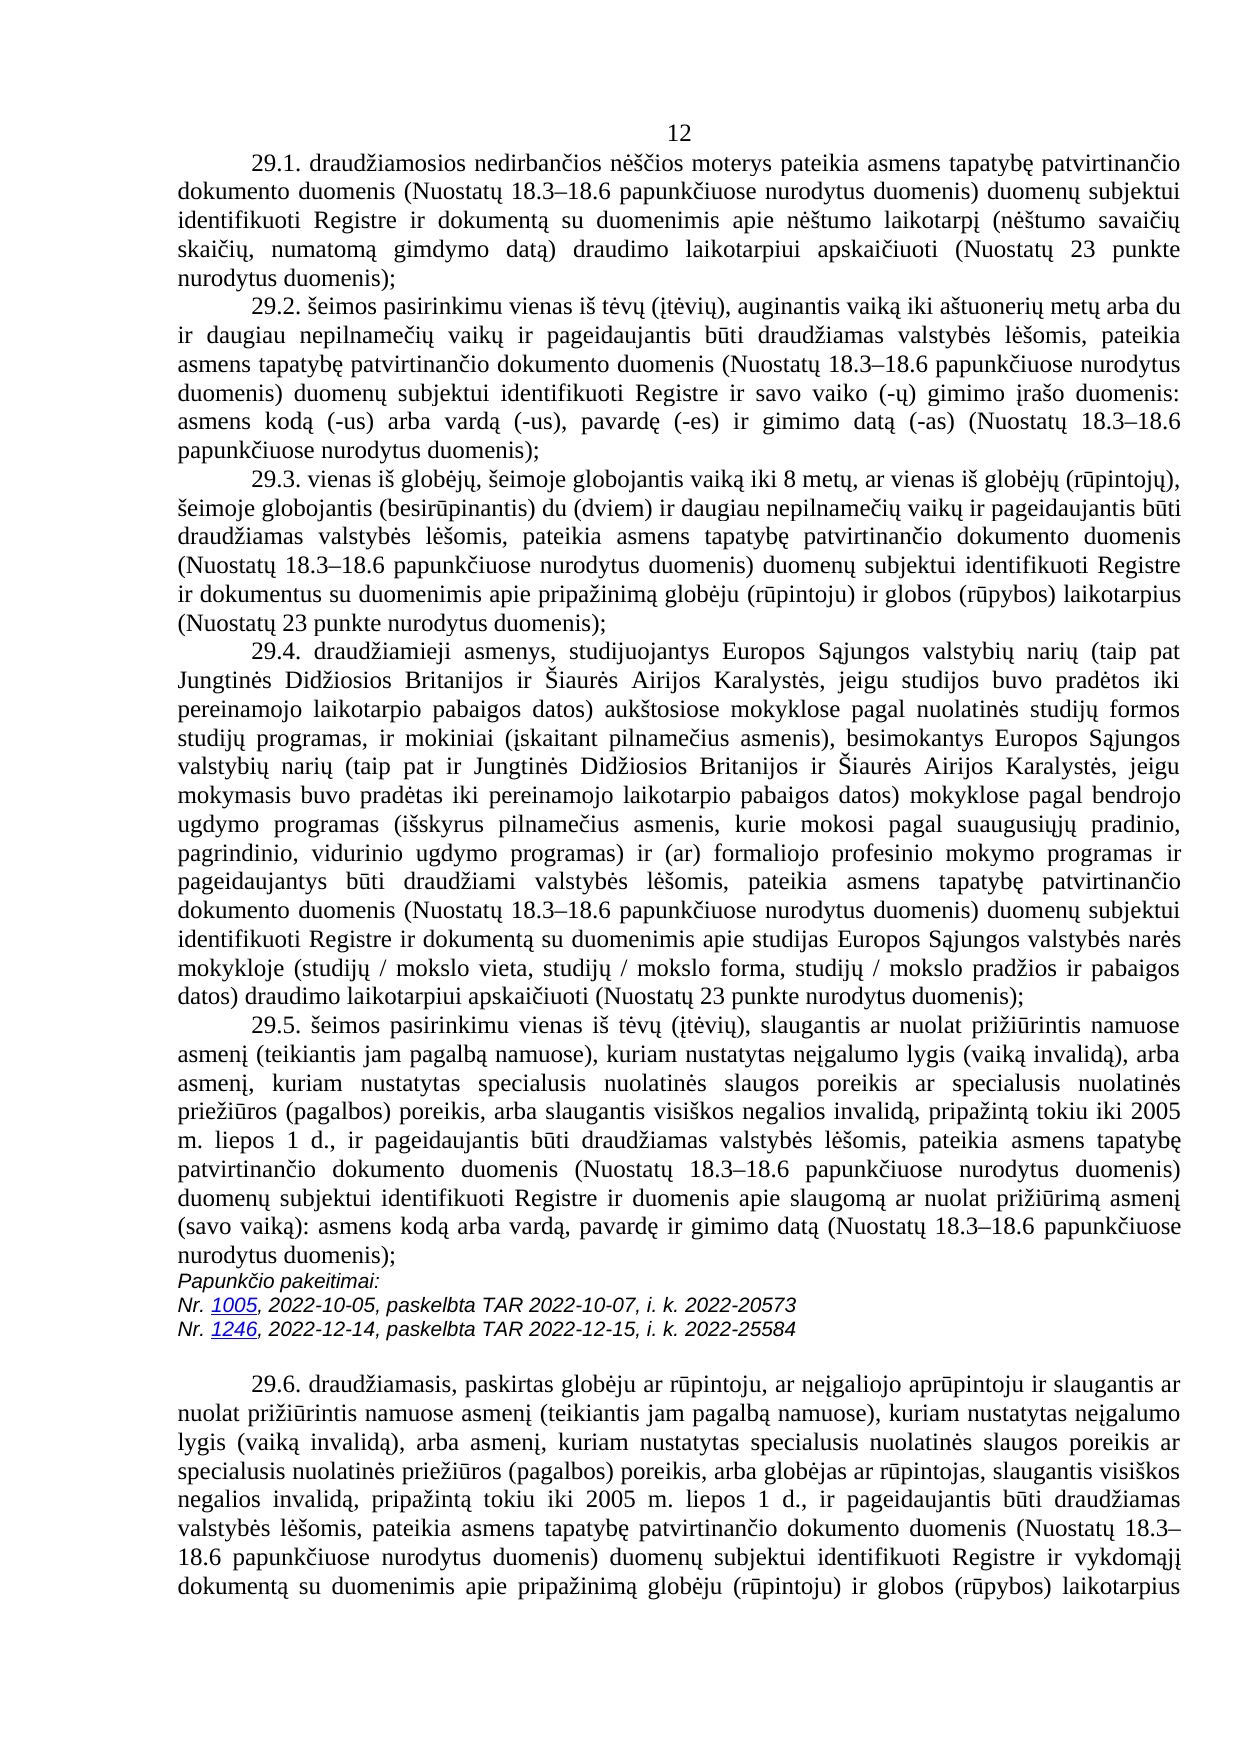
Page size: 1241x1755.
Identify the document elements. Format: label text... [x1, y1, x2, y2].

text Papunkčio pakeitimai: [177, 1269, 1181, 1293]
text 29.5. šeimos pasirinkimu vienas iš tėvų (įtėvių), slaugantis ar nuolat prižiūrintis namuose asmenį (teikiantis jam pagalbą namuose), kuriam nustatytas neįgalumo lygis (vaiką invalidą), arba asmenį, kuriam nustatytas specialusis nuolatinės slaugos poreikis ar specialusis nuolatinės priežiūros (pagalbos) poreikis, arba slaugantis visiškos negalios invalidą, pripažintą tokiu iki 2005 m. liepos 1 d., ir pageidaujantis būti draudžiamas valstybės lėšomis, pateikia asmens tapatybę patvirtinančio dokumento duomenis (Nuostatų 18.3–18.6 papunkčiuose nurodytus duomenis) duomenų subjektui identifikuoti Registre ir duomenis apie slaugomą ar nuolat prižiūrimą asmenį (savo vaiką): asmens kodą arba vardą, pavardę ir gimimo datą (Nuostatų 18.3–18.6 papunkčiuose nurodytus duomenis); [177, 1010, 1181, 1269]
text 29.4. draudžiamieji asmenys, studijuojantys Europos Sąjungos valstybių narių (taip pat Jungtinės Didžiosios Britanijos ir Šiaurės Airijos Karalystės, jeigu studijos buvo pradėtos iki pereinamojo laikotarpio pabaigos datos) aukštosiose mokyklose pagal nuolatinės studijų formos studijų programas, ir mokiniai (įskaitant pilnamečius asmenis), besimokantys Europos Sąjungos valstybių narių (taip pat ir Jungtinės Didžiosios Britanijos ir Šiaurės Airijos Karalystės, jeigu mokymasis buvo pradėtas iki pereinamojo laikotarpio pabaigos datos) mokyklose pagal bendrojo ugdymo programas (išskyrus pilnamečius asmenis, kurie mokosi pagal suaugusiųjų pradinio, pagrindinio, vidurinio ugdymo programas) ir (ar) formaliojo profesinio mokymo programas ir pageidaujantys būti draudžiami valstybės lėšomis, pateikia asmens tapatybę patvirtinančio dokumento duomenis (Nuostatų 18.3–18.6 papunkčiuose nurodytus duomenis) duomenų subjektui identifikuoti Registre ir dokumentą su duomenimis apie studijas Europos Sąjungos valstybės narės mokykloje (studijų / mokslo vieta, studijų / mokslo forma, studijų / mokslo pradžios ir pabaigos datos) draudimo laikotarpiui apskaičiuoti (Nuostatų 23 punkte nurodytus duomenis); [177, 636, 1181, 1010]
text 29.6. draudžiamasis, paskirtas globėju ar rūpintoju, ar neįgaliojo aprūpintoju ir slaugantis ar nuolat prižiūrintis namuose asmenį (teikiantis jam pagalbą namuose), kuriam nustatytas neįgalumo lygis (vaiką invalidą), arba asmenį, kuriam nustatytas specialusis nuolatinės slaugos poreikis ar specialusis nuolatinės priežiūros (pagalbos) poreikis, arba globėjas ar rūpintojas, slaugantis visiškos negalios invalidą, pripažintą tokiu iki 2005 m. liepos 1 d., ir pageidaujantis būti draudžiamas valstybės lėšomis, pateikia asmens tapatybę patvirtinančio dokumento duomenis (Nuostatų 18.3–18.6 papunkčiuose nurodytus duomenis) duomenų subjektui identifikuoti Registre ir vykdomąjį dokumentą su duomenimis apie pripažinimą globėju (rūpintoju) ir globos (rūpybos) laikotarpius [177, 1369, 1181, 1599]
text 29.1. draudžiamosios nedirbančios nėščios moterys pateikia asmens tapatybę patvirtinančio dokumento duomenis (Nuostatų 18.3–18.6 papunkčiuose nurodytus duomenis) duomenų subjektui identifikuoti Registre ir dokumentą su duomenimis apie nėštumo laikotarpį (nėštumo savaičių skaičių, numatomą gimdymo datą) draudimo laikotarpiui apskaičiuoti (Nuostatų 23 punkte nurodytus duomenis); [177, 148, 1181, 291]
text Nr. 1246, 2022-12-14, paskelbta TAR 2022-12-15, i. k. 2022-25584 [177, 1317, 1181, 1341]
text 29.3. vienas iš globėjų, šeimoje globojantis vaiką iki 8 metų, ar vienas iš globėjų (rūpintojų), šeimoje globojantis (besirūpinantis) du (dviem) ir daugiau nepilnamečių vaikų ir pageidaujantis būti draudžiamas valstybės lėšomis, pateikia asmens tapatybę patvirtinančio dokumento duomenis (Nuostatų 18.3–18.6 papunkčiuose nurodytus duomenis) duomenų subjektui identifikuoti Registre ir dokumentus su duomenimis apie pripažinimą globėju (rūpintoju) ir globos (rūpybos) laikotarpius (Nuostatų 23 punkte nurodytus duomenis); [177, 464, 1181, 636]
text 29.2. šeimos pasirinkimu vienas iš tėvų (įtėvių), auginantis vaiką iki aštuonerių metų arba du ir daugiau nepilnamečių vaikų ir pageidaujantis būti draudžiamas valstybės lėšomis, pateikia asmens tapatybę patvirtinančio dokumento duomenis (Nuostatų 18.3–18.6 papunkčiuose nurodytus duomenis) duomenų subjektui identifikuoti Registre ir savo vaiko (-ų) gimimo įrašo duomenis: asmens kodą (-us) arba vardą (-us), pavardę (-es) ir gimimo datą (-as) (Nuostatų 18.3–18.6 papunkčiuose nurodytus duomenis); [177, 291, 1181, 464]
text Nr. 1005, 2022-10-05, paskelbta TAR 2022-10-07, i. k. 2022-20573 [177, 1293, 1181, 1317]
